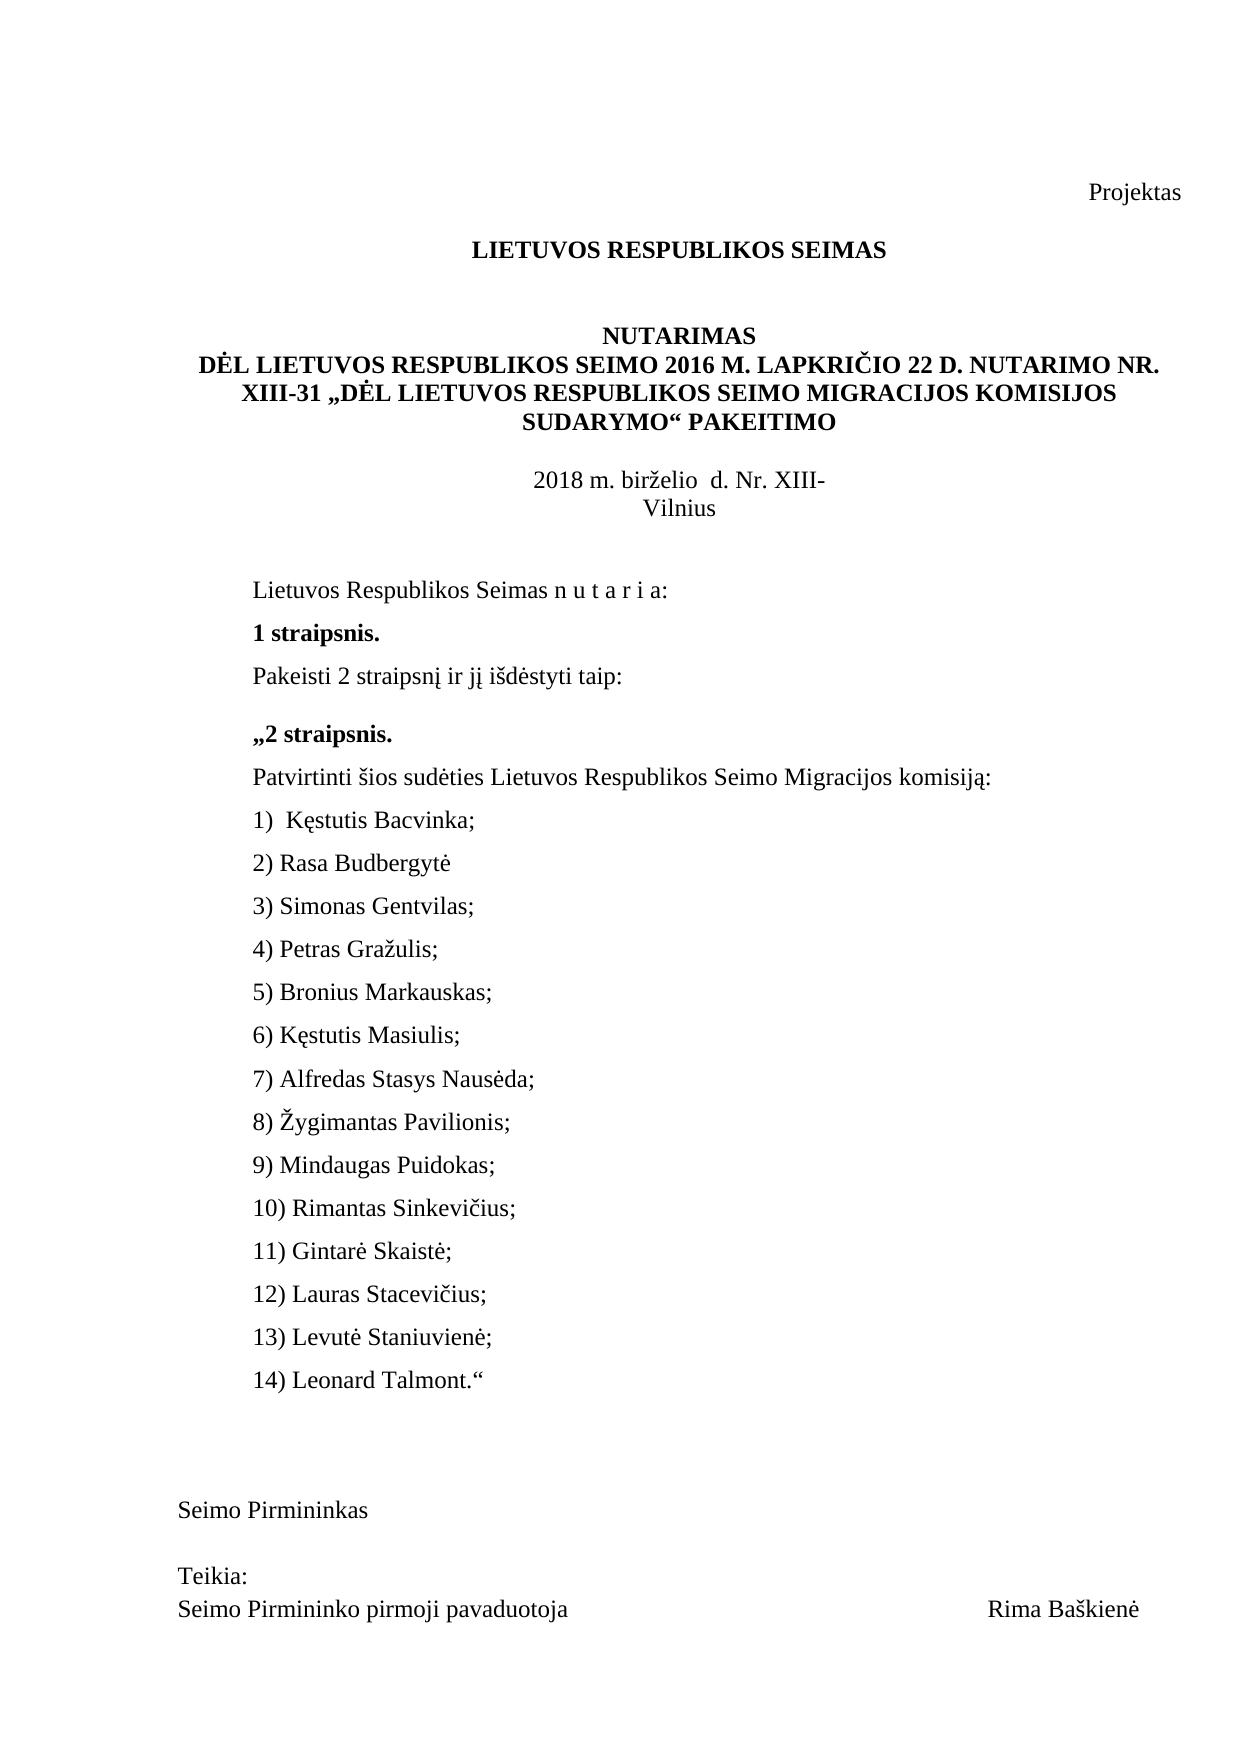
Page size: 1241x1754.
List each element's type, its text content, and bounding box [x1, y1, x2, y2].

text 1 straipsnis. [177, 618, 1181, 647]
text 9) Mindaugas Puidokas; [177, 1150, 1181, 1179]
text LIETUVOS RESPUBLIKOS SEIMAS [177, 235, 1181, 263]
text 14) Leonard Talmont.“ [177, 1366, 1181, 1394]
text 2) Rasa Budbergytė [177, 848, 1181, 877]
text Projektas [177, 177, 1181, 206]
text Vilnius [177, 493, 1181, 522]
text 13) Levutė Staniuvienė; [177, 1322, 1181, 1351]
text 6) Kęstutis Masiulis; [177, 1021, 1181, 1049]
text 12) Lauras Stacevičius; [177, 1279, 1181, 1308]
text „2 straipsnis. [177, 719, 1181, 747]
text 1) Kęstutis Bacvinka; [177, 805, 1181, 834]
text Seimo Pirmininkas [177, 1495, 1181, 1524]
text 11) Gintarė Skaistė; [177, 1236, 1181, 1265]
text Seimo Pirmininko pirmoji pavaduotoja Rima Baškienė [177, 1594, 1181, 1623]
text Patvirtinti šios sudėties Lietuvos Respublikos Seimo Migracijos komisiją: [177, 762, 1181, 791]
text 2018 m. birželio d. Nr. XIII- [177, 465, 1181, 493]
text NUTARIMAS [177, 321, 1181, 350]
text 10) Rimantas Sinkevičius; [177, 1193, 1181, 1222]
text 5) Bronius Markauskas; [177, 977, 1181, 1006]
text 7) Alfredas Stasys Nausėda; [177, 1064, 1181, 1092]
text 8) Žygimantas Pavilionis; [177, 1107, 1181, 1136]
text DĖL LIETUVOS RESPUBLIKOS SEIMO 2016 M. LAPKRIČIO 22 D. NUTARIMO Nr. XIII-31 „DĖL LIETUVOS RESPUBLIKOS SEIMO MIGRACIJOS KOMISIJOS SUDARYMO“ pakeitimo [177, 350, 1181, 436]
text 4) Petras Gražulis; [177, 934, 1181, 963]
text 3) Simonas Gentvilas; [177, 891, 1181, 920]
text Lietuvos Respublikos Seimas n u t a r i a: [177, 575, 1181, 604]
text Teikia: [177, 1561, 1181, 1590]
text Pakeisti 2 straipsnį ir jį išdėstyti taip: [177, 661, 1181, 690]
